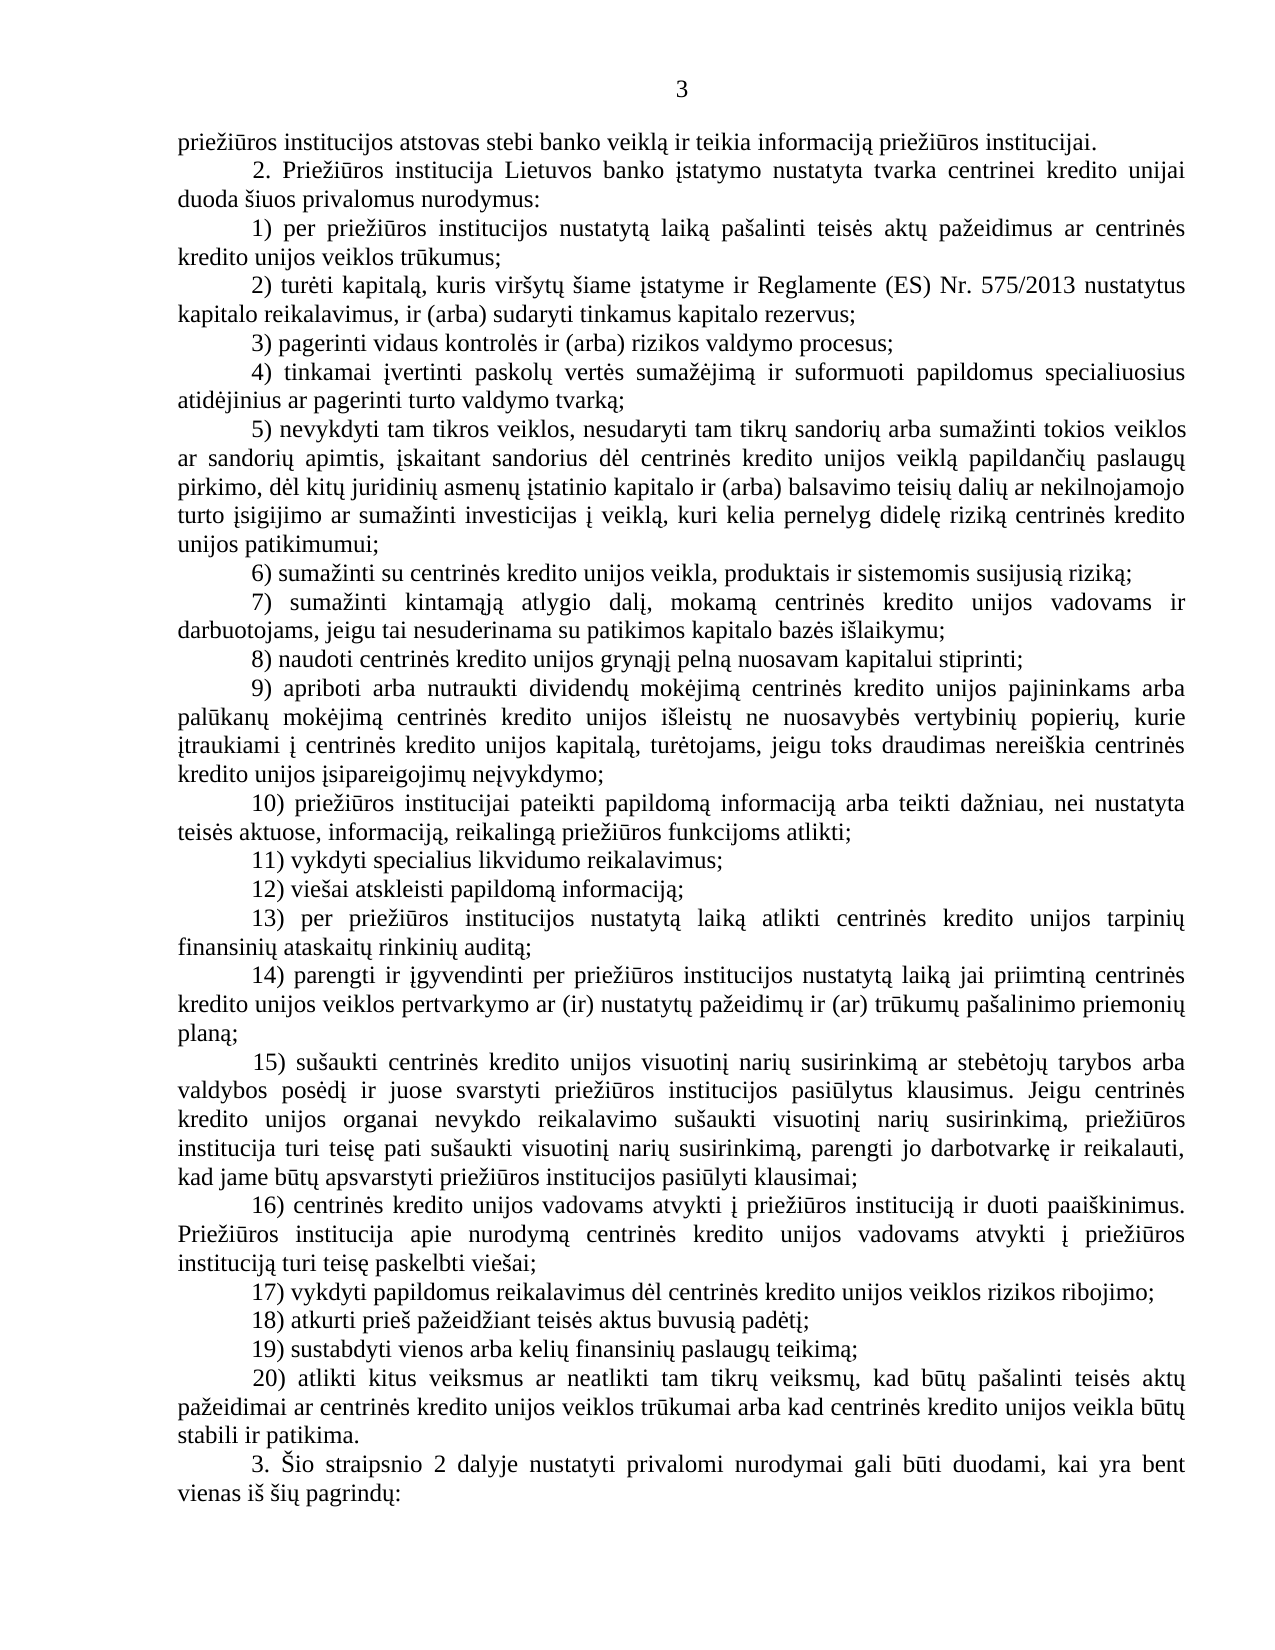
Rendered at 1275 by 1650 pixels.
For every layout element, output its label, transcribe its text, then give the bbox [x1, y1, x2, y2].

text 6) sumažinti su centrinės kredito unijos veikla, produktais ir sistemomis susijusią riziką; [177, 558, 1186, 587]
text 2) turėti kapitalą, kuris viršytų šiame įstatyme ir Reglamente (ES) Nr. 575/2013 nustatytus kapitalo reikalavimus, ir (arba) sudaryti tinkamus kapitalo rezervus; [177, 270, 1186, 328]
text priežiūros institucijos atstovas stebi banko veiklą ir teikia informaciją priežiūros institucijai. [177, 127, 1186, 155]
text 16) centrinės kredito unijos vadovams atvykti į priežiūros instituciją ir duoti paaiškinimus. Priežiūros institucija apie nurodymą centrinės kredito unijos vadovams atvykti į priežiūros instituciją turi teisę paskelbti viešai; [177, 1190, 1186, 1277]
text 15) sušaukti centrinės kredito unijos visuotinį narių susirinkimą ar stebėtojų tarybos arba valdybos posėdį ir juose svarstyti priežiūros institucijos pasiūlytus klausimus. Jeigu centrinės kredito unijos organai nevykdo reikalavimo sušaukti visuotinį narių susirinkimą, priežiūros institucija turi teisę pati sušaukti visuotinį narių susirinkimą, parengti jo darbotvarkę ir reikalauti, kad jame būtų apsvarstyti priežiūros institucijos pasiūlyti klausimai; [177, 1047, 1186, 1190]
text 5) nevykdyti tam tikros veiklos, nesudaryti tam tikrų sandorių arba sumažinti tokios veiklos ar sandorių apimtis, įskaitant sandorius dėl centrinės kredito unijos veiklą papildančių paslaugų pirkimo, dėl kitų juridinių asmenų įstatinio kapitalo ir (arba) balsavimo teisių dalių ar nekilnojamojo turto įsigijimo ar sumažinti investicijas į veiklą, kuri kelia pernelyg didelę riziką centrinės kredito unijos patikimumui; [177, 414, 1186, 558]
text 14) parengti ir įgyvendinti per priežiūros institucijos nustatytą laiką jai priimtiną centrinės kredito unijos veiklos pertvarkymo ar (ir) nustatytų pažeidimų ir (ar) trūkumų pašalinimo priemonių planą; [177, 960, 1186, 1047]
text 3) pagerinti vidaus kontrolės ir (arba) rizikos valdymo procesus; [177, 328, 1186, 357]
text 2. Priežiūros institucija Lietuvos banko įstatymo nustatyta tvarka centrinei kredito unijai duoda šiuos privalomus nurodymus: [177, 155, 1186, 213]
text 4) tinkamai įvertinti paskolų vertės sumažėjimą ir suformuoti papildomus specialiuosius atidėjinius ar pagerinti turto valdymo tvarką; [177, 357, 1186, 414]
text 3. Šio straipsnio 2 dalyje nustatyti privalomi nurodymai gali būti duodami, kai yra bent vienas iš šių pagrindų: [177, 1449, 1186, 1507]
text 12) viešai atskleisti papildomą informaciją; [177, 874, 1186, 903]
text 18) atkurti prieš pažeidžiant teisės aktus buvusią padėtį; [177, 1305, 1186, 1334]
text 9) apriboti arba nutraukti dividendų mokėjimą centrinės kredito unijos pajininkams arba palūkanų mokėjimą centrinės kredito unijos išleistų ne nuosavybės vertybinių popierių, kurie įtraukiami į centrinės kredito unijos kapitalą, turėtojams, jeigu toks draudimas nereiškia centrinės kredito unijos įsipareigojimų neįvykdymo; [177, 673, 1186, 788]
text 8) naudoti centrinės kredito unijos grynąjį pelną nuosavam kapitalui stiprinti; [177, 644, 1186, 673]
text 10) priežiūros institucijai pateikti papildomą informaciją arba teikti dažniau, nei nustatyta teisės aktuose, informaciją, reikalingą priežiūros funkcijoms atlikti; [177, 788, 1186, 845]
text 19) sustabdyti vienos arba kelių finansinių paslaugų teikimą; [177, 1334, 1186, 1363]
text 20) atlikti kitus veiksmus ar neatlikti tam tikrų veiksmų, kad būtų pašalinti teisės aktų pažeidimai ar centrinės kredito unijos veiklos trūkumai arba kad centrinės kredito unijos veikla būtų stabili ir patikima. [177, 1363, 1186, 1449]
text 7) sumažinti kintamąją atlygio dalį, mokamą centrinės kredito unijos vadovams ir darbuotojams, jeigu tai nesuderinama su patikimos kapitalo bazės išlaikymu; [177, 587, 1186, 644]
text 11) vykdyti specialius likvidumo reikalavimus; [177, 845, 1186, 874]
text 13) per priežiūros institucijos nustatytą laiką atlikti centrinės kredito unijos tarpinių finansinių ataskaitų rinkinių auditą; [177, 903, 1186, 960]
text 1) per priežiūros institucijos nustatytą laiką pašalinti teisės aktų pažeidimus ar centrinės kredito unijos veiklos trūkumus; [177, 213, 1186, 270]
text 17) vykdyti papildomus reikalavimus dėl centrinės kredito unijos veiklos rizikos ribojimo; [177, 1277, 1186, 1305]
